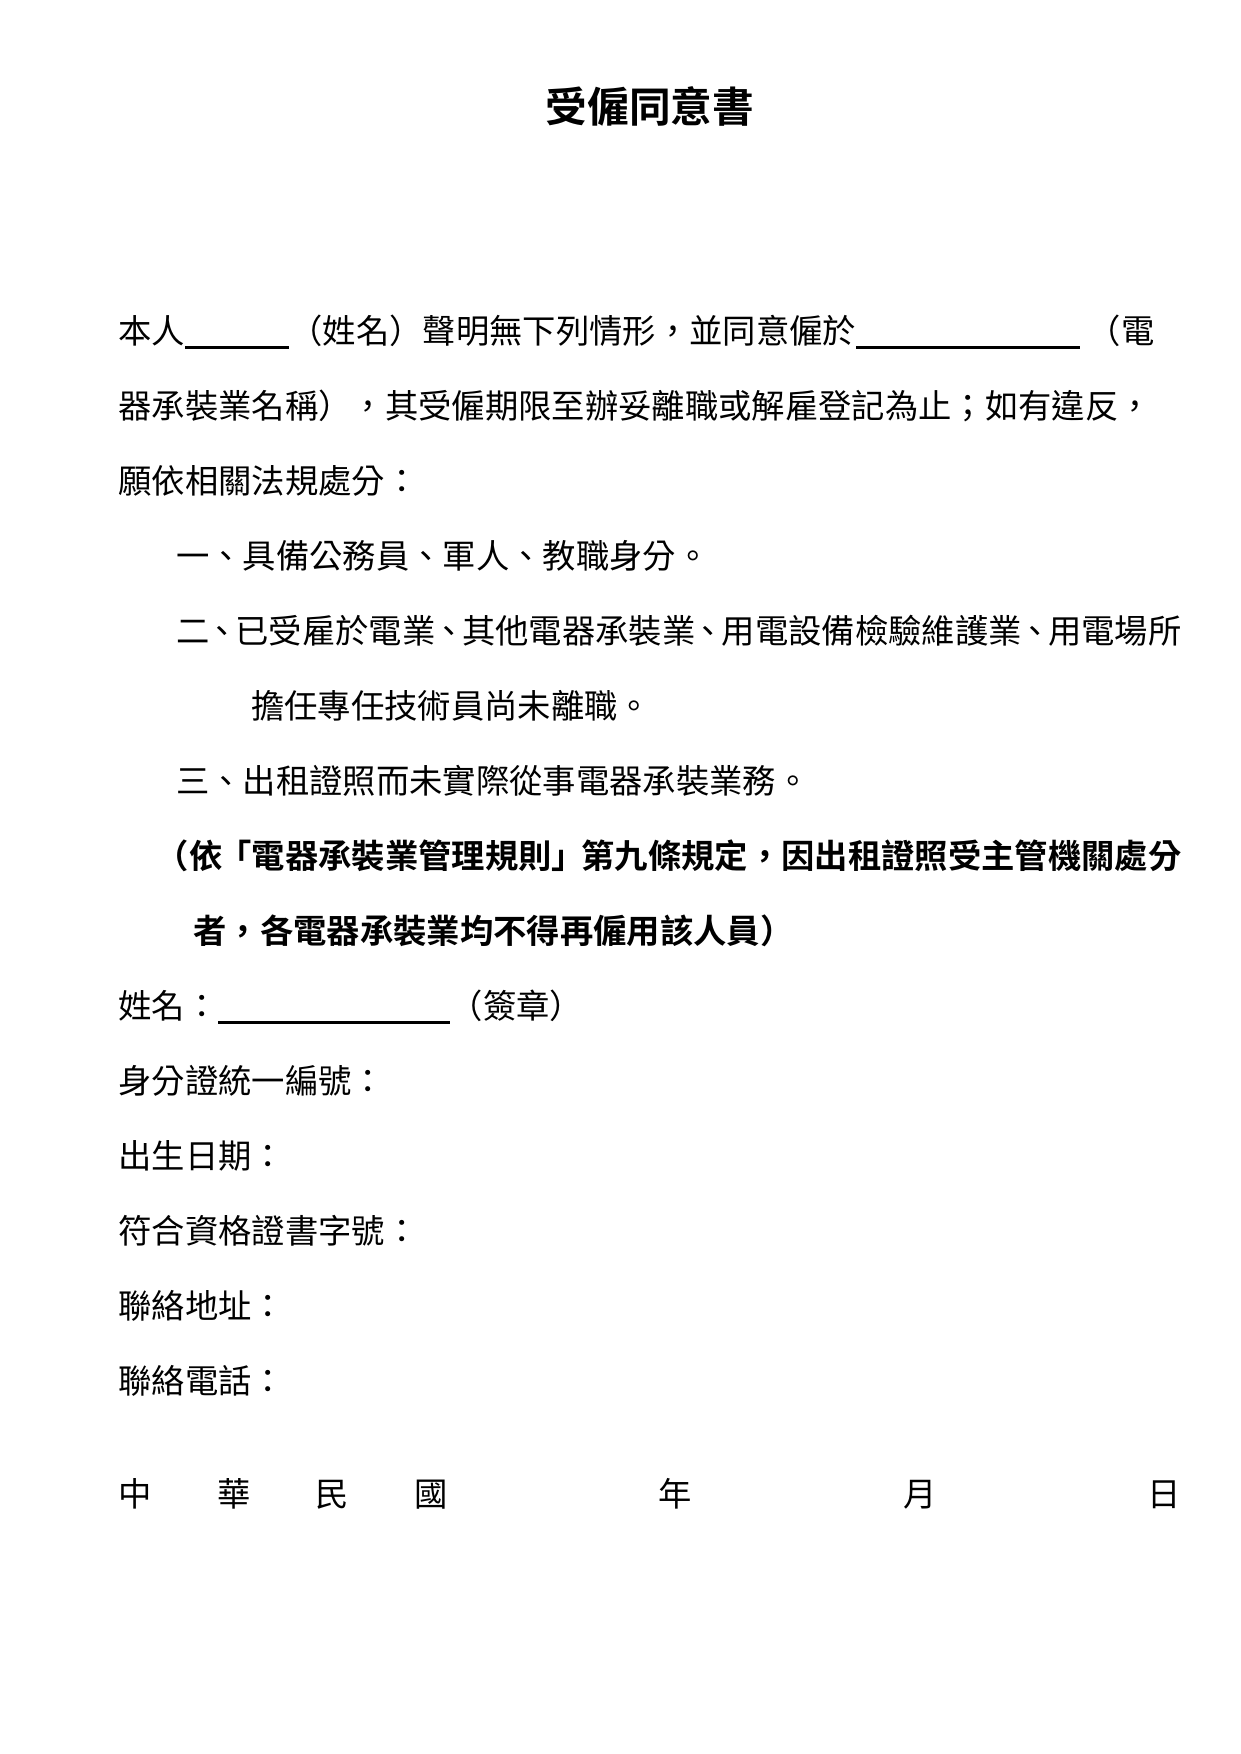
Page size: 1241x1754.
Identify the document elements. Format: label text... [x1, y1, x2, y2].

text （依「電器承裝業管理規則」第九條規定，因出租證照受主管機關處分者，各電器承裝業均不得再僱用該人員） [156, 817, 1181, 967]
text 二、已受雇於電業、其他電器承裝業、用電設備檢驗維護業、用電場所擔任專任技術員尚未離職。 [176, 592, 1181, 742]
text 中華民國 年 月 日 [118, 1454, 1181, 1529]
text 本人 （姓名）聲明無下列情形，並同意僱於 （電器承裝業名稱），其受僱期限至辦妥離職或解雇登記為止；如有違反，願依相關法規處分： [118, 292, 1181, 517]
text 出生日期： [118, 1117, 1181, 1192]
text 三、出租證照而未實際從事電器承裝業務。 [176, 742, 1181, 817]
text 聯絡地址： [118, 1267, 1181, 1342]
text 受僱同意書 [118, 67, 1181, 142]
text 聯絡電話： [118, 1342, 1181, 1417]
text 姓名： （簽章） [118, 967, 1181, 1042]
text 符合資格證書字號： [118, 1192, 1181, 1267]
text 身分證統一編號： [118, 1042, 1181, 1117]
text 一、具備公務員、軍人、教職身分。 [176, 517, 1181, 592]
